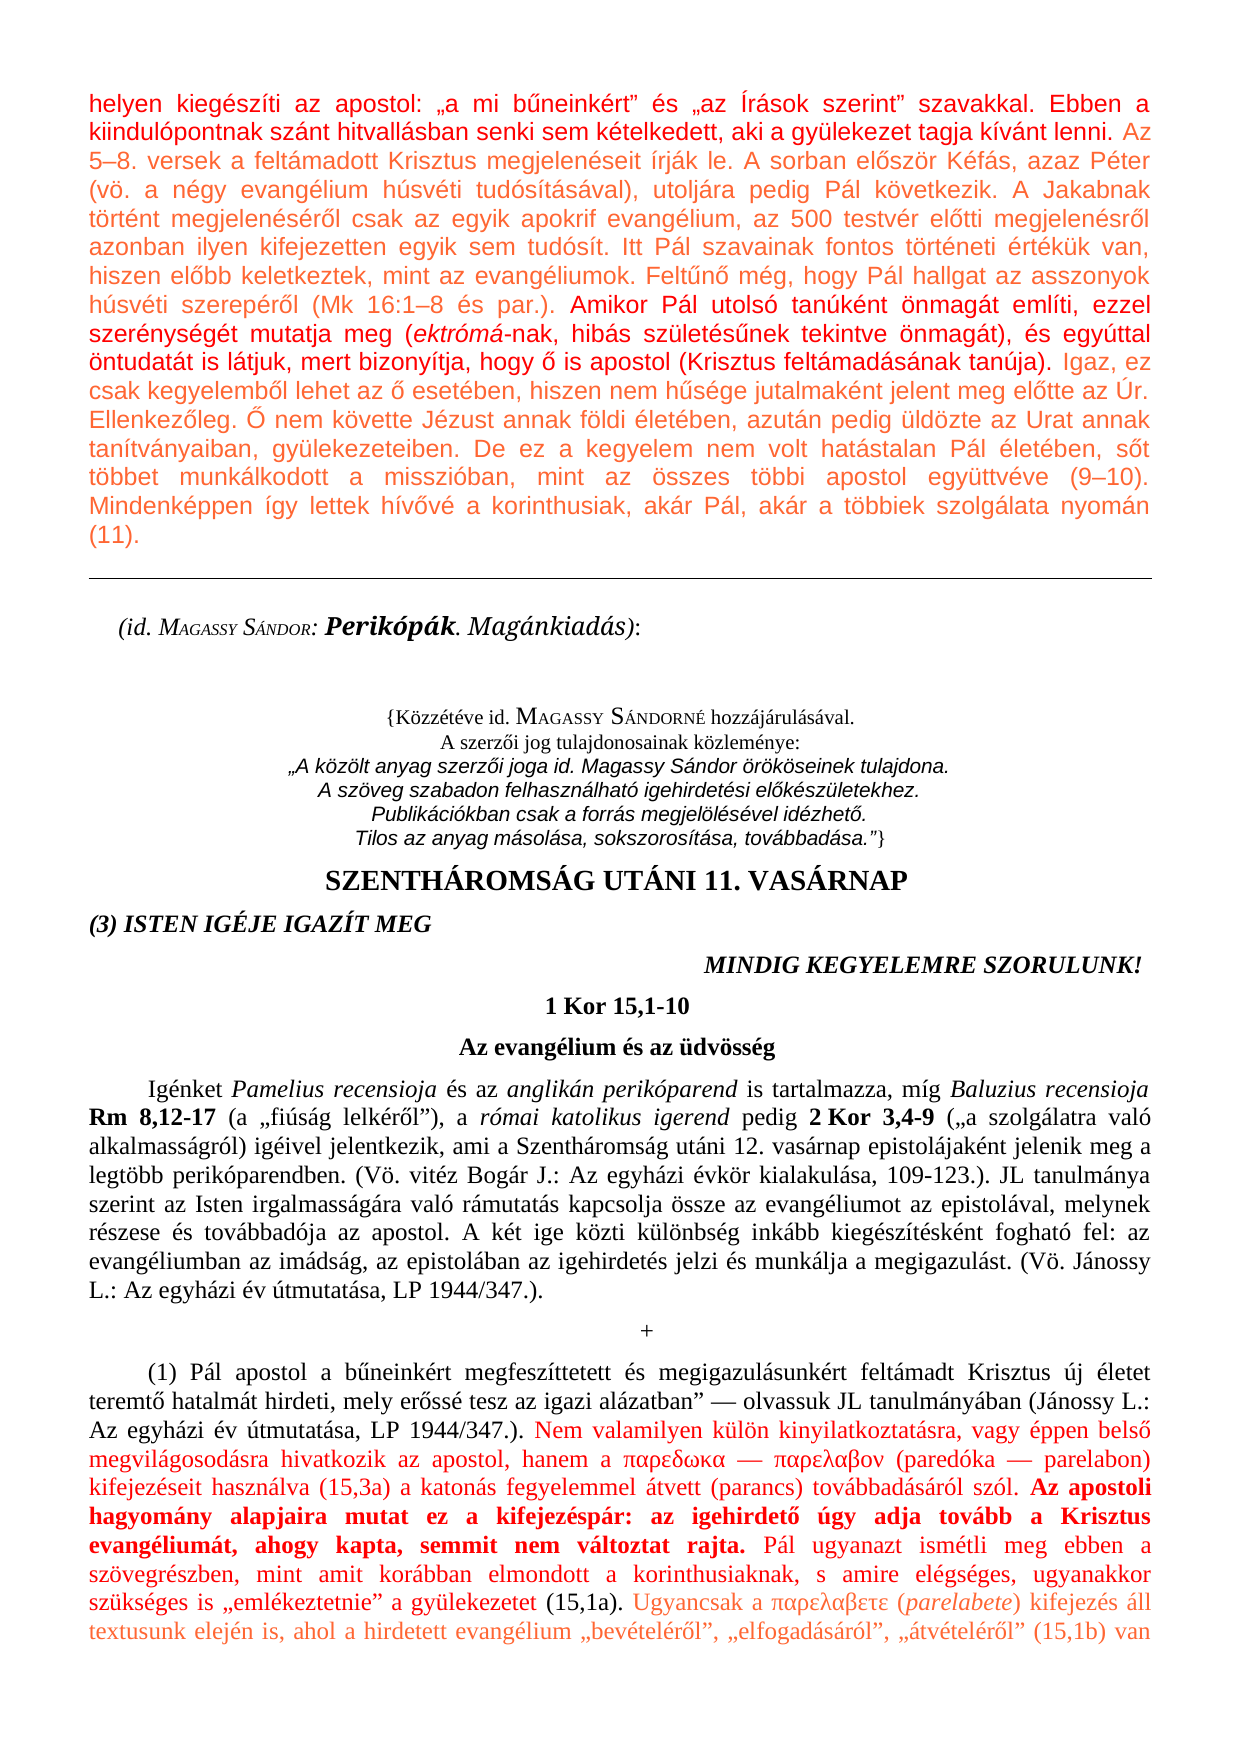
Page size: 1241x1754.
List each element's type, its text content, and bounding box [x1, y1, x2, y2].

subtitle (3) ISTEN IGÉJE IGAZÍT MEG [88, 909, 1152, 937]
text (1) Pál apostol a bűneinkért megfeszíttetett és megigazulásunkért feltámadt Krisztus új életet teremtő hatalmát hirdeti, mely erőssé tesz az igazi alázatban” ― olvassuk JL tanulmányában (Jánossy L.: Az egyházi év útmutatása, LP 1944/347.). Nem valamilyen külön kinyilatkoztatásra, vagy éppen belső megvilágosodásra hivatkozik az apostol, hanem a παρεδωκα ― παρελαβον (paredóka ― parelabon) kifejezéseit használva (15,3a) a katonás fegyelemmel átvett (parancs) továbbadásáról szól. Az apostoli hagyomány alapjaira mutat ez a kifejezéspár: az igehirdető úgy adja tovább a Krisztus evangéliumát, ahogy kapta, semmit nem változtat rajta. Pál ugyanazt ismétli meg ebben a szövegrészben, mint amit korábban elmondott a korinthusiaknak, s amire elégséges, ugyanakkor szükséges is „emlékeztetnie” a gyülekezetet (15,1a). Ugyancsak a παρελαβετε (parelabete) kifejezés áll textusunk elején is, ahol a hirdetett evangélium „bevételéről”, „elfogadásáról”, „átvételéről” (15,1b) van [88, 1357, 1152, 1645]
subtitle SZENTHÁROMSÁG UTÁNI 11. VASÁRNAP [88, 863, 1152, 896]
text Igénket Pamelius recensioja és az anglikán perikóparend is tartalmazza, míg Baluzius recensioja Rm 8,12-17 (a „fiúság lelkéről”), a római katolikus igerend pedig 2 Kor 3,4-9 („a szolgálatra való alkalmasságról) igéivel jelentkezik, ami a Szentháromság utáni 12. vasárnap epistolájaként jelenik meg a legtöbb perikóparendben. (Vö. vitéz Bogár J.: Az egyházi évkör kialakulása, 109-123.). JL tanulmánya szerint az Isten irgalmasságára való rámutatás kapcsolja össze az evangéliumot az epistolával, melynek részese és továbbadója az apostol. A két ige közti különbség inkább kiegészítésként fogható fel: az evangéliumban az imádság, az epistolában az igehirdetés jelzi és munkálja a megigazulást. (Vö. Jánossy L.: Az egyházi év útmutatása, LP 1944/347.). [88, 1074, 1152, 1304]
text {Közzétéve id. Magassy Sándorné hozzájárulásával. A szerzői jog tulajdonosainak közleménye: „A közölt anyag szerzői joga id. Magassy Sándor örököseinek tulajdona. A szöveg szabadon felhasználható igehirdetési előkészületekhez. Publikációkban csak a forrás megjelölésével idézhető. Tilos az anyag másolása, sokszorosítása, továbbadása.”} [88, 701, 1152, 850]
subtitle 1 Kor 15,1-10 [88, 991, 1152, 1020]
subtitle Az evangélium és az üdvösség [88, 1032, 1152, 1061]
text (id. Magassy Sándor: Perikópák. Magánkiadás): [88, 579, 1152, 672]
text helyen kiegészíti az apostol: „a mi bűneinkért” és „az Írások szerint” szavakkal. Ebben a kiindulópontnak szánt hitvallásban senki sem kételkedett, aki a gyülekezet tagja kívánt lenni. Az 5–8. versek a feltámadott Krisztus megjelenéseit írják le. A sorban először Kéfás, azaz Péter (vö. a négy evangélium húsvéti tudósításával), utoljára pedig Pál következik. A Jakabnak történt megjelenéséről csak az egyik apokrif evangélium, az 500 testvér előtti megjelenésről azonban ilyen kifejezetten egyik sem tudósít. Itt Pál szavainak fontos történeti értékük van, hiszen előbb keletkeztek, mint az evangéliumok. Feltűnő még, hogy Pál hallgat az asszonyok húsvéti szerepéről (Mk 16:1–8 és par.). Amikor Pál utolsó tanúként önmagát említi, ezzel szerénységét mutatja meg (ektrómá-nak, hibás születésűnek tekintve önmagát), és egyúttal öntudatát is látjuk, mert bizonyítja, hogy ő is apostol (Krisztus feltámadásának tanúja). Igaz, ez csak kegyelemből lehet az ő esetében, hiszen nem hűsége jutalmaként jelent meg előtte az Úr. Ellenkezőleg. Ő nem követte Jézust annak földi életében, azután pedig üldözte az Urat annak tanítványaiban, gyülekezeteiben. De ez a kegyelem nem volt hatástalan Pál életében, sőt többet munkálkodott a misszióban, mint az összes többi apostol együttvéve (9–10). Mindenképpen így lettek hívővé a korinthusiak, akár Pál, akár a többiek szolgálata nyomán (11). [88, 88, 1152, 548]
text + [88, 1316, 1152, 1345]
subtitle MINDIG KEGYELEMRE SZORULUNK! [88, 950, 1152, 979]
